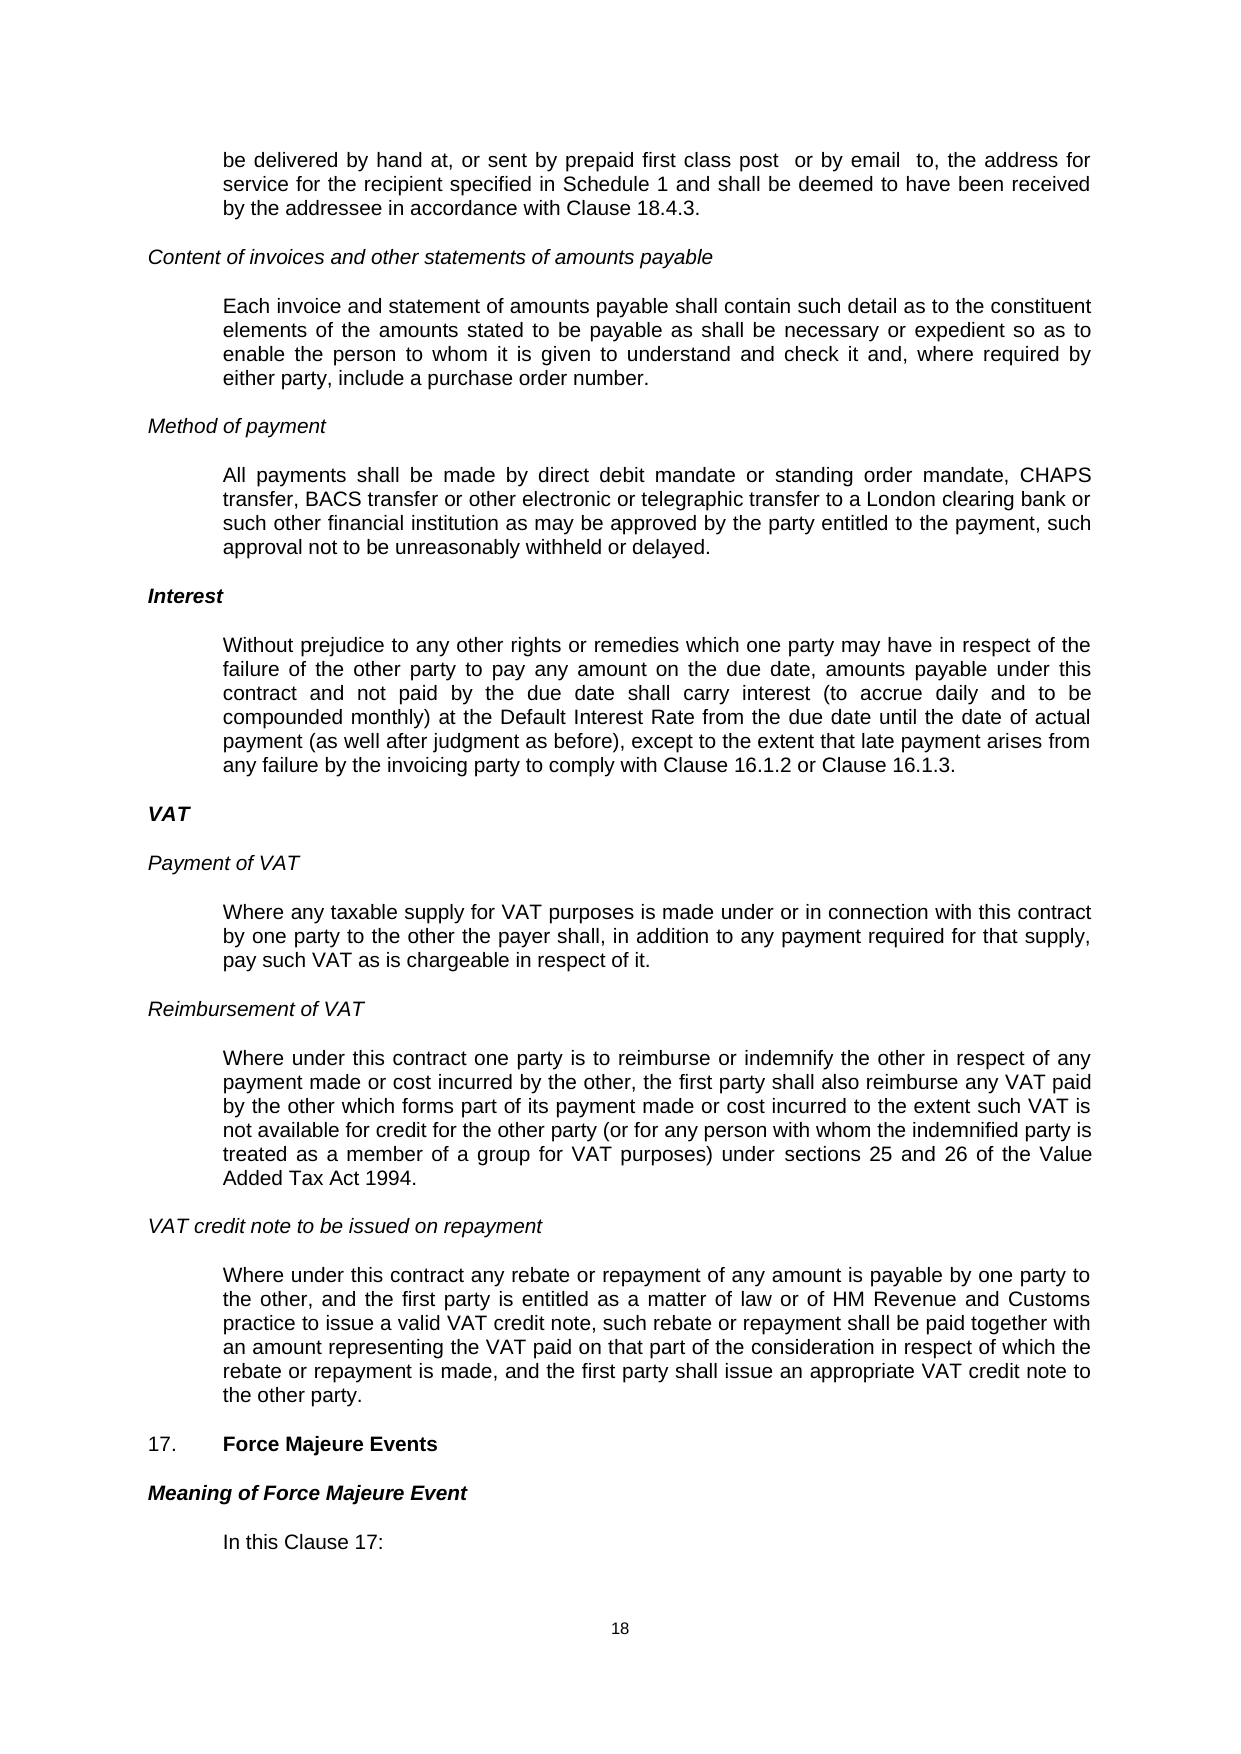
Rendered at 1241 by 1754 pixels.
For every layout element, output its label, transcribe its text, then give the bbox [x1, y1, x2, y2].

subtitle Payment of VAT [148, 851, 1093, 875]
subtitle Meaning of Force Majeure Event [148, 1481, 1093, 1505]
text Where under this contract one party is to reimburse or indemnify the other in respect of any payment made or cost incurred by the other, the first party shall also reimburse any VAT paid by the other which forms part of its payment made or cost incurred to the extent such VAT is not available for credit for the other party (or for any person with whom the indemnified party is treated as a member of a group for VAT purposes) under sections 25 and 26 of the Value Added Tax Act 1994. [223, 1046, 1093, 1189]
subtitle VAT credit note to be issued on repayment [148, 1214, 1093, 1238]
text All payments shall be made by direct debit mandate or standing order mandate, CHAPS transfer, BACS transfer or other electronic or telegraphic transfer to a London clearing bank or such other financial institution as may be approved by the party entitled to the payment, such approval not to be unreasonably withheld or delayed. [223, 463, 1093, 559]
subtitle Interest [148, 584, 1093, 608]
text In this Clause 17: [223, 1530, 1093, 1554]
subtitle VAT [148, 802, 1093, 826]
subtitle Force Majeure Events [148, 1432, 1093, 1456]
subtitle Method of payment [148, 414, 1093, 438]
subtitle Reimbursement of VAT [148, 997, 1093, 1021]
subtitle Content of invoices and other statements of amounts payable [148, 244, 1093, 268]
text Where under this contract any rebate or repayment of any amount is payable by one party to the other, and the first party is entitled as a matter of law or of HM Revenue and Customs practice to issue a valid VAT credit note, such rebate or repayment shall be paid together with an amount representing the VAT paid on that part of the consideration in respect of which the rebate or repayment is made, and the first party shall issue an appropriate VAT credit note to the other party. [223, 1263, 1093, 1407]
text be delivered by hand at, or sent by prepaid first class post or by email to, the address for service for the recipient specified in Schedule 1 and shall be deemed to have been received by the addressee in accordance with Clause 18.4.3. [223, 148, 1093, 219]
text Each invoice and statement of amounts payable shall contain such detail as to the constituent elements of the amounts stated to be payable as shall be necessary or expedient so as to enable the person to whom it is given to understand and check it and, where required by either party, include a purchase order number. [223, 293, 1093, 389]
text Without prejudice to any other rights or remedies which one party may have in respect of the failure of the other party to pay any amount on the due date, amounts payable under this contract and not paid by the due date shall carry interest (to accrue daily and to be compounded monthly) at the Default Interest Rate from the due date until the date of actual payment (as well after judgment as before), except to the extent that late payment arises from any failure by the invoicing party to comply with Clause 16.1.2 or Clause 16.1.3. [223, 633, 1093, 777]
text Where any taxable supply for VAT purposes is made under or in connection with this contract by one party to the other the payer shall, in addition to any payment required for that supply, pay such VAT as is chargeable in respect of it. [223, 900, 1093, 972]
